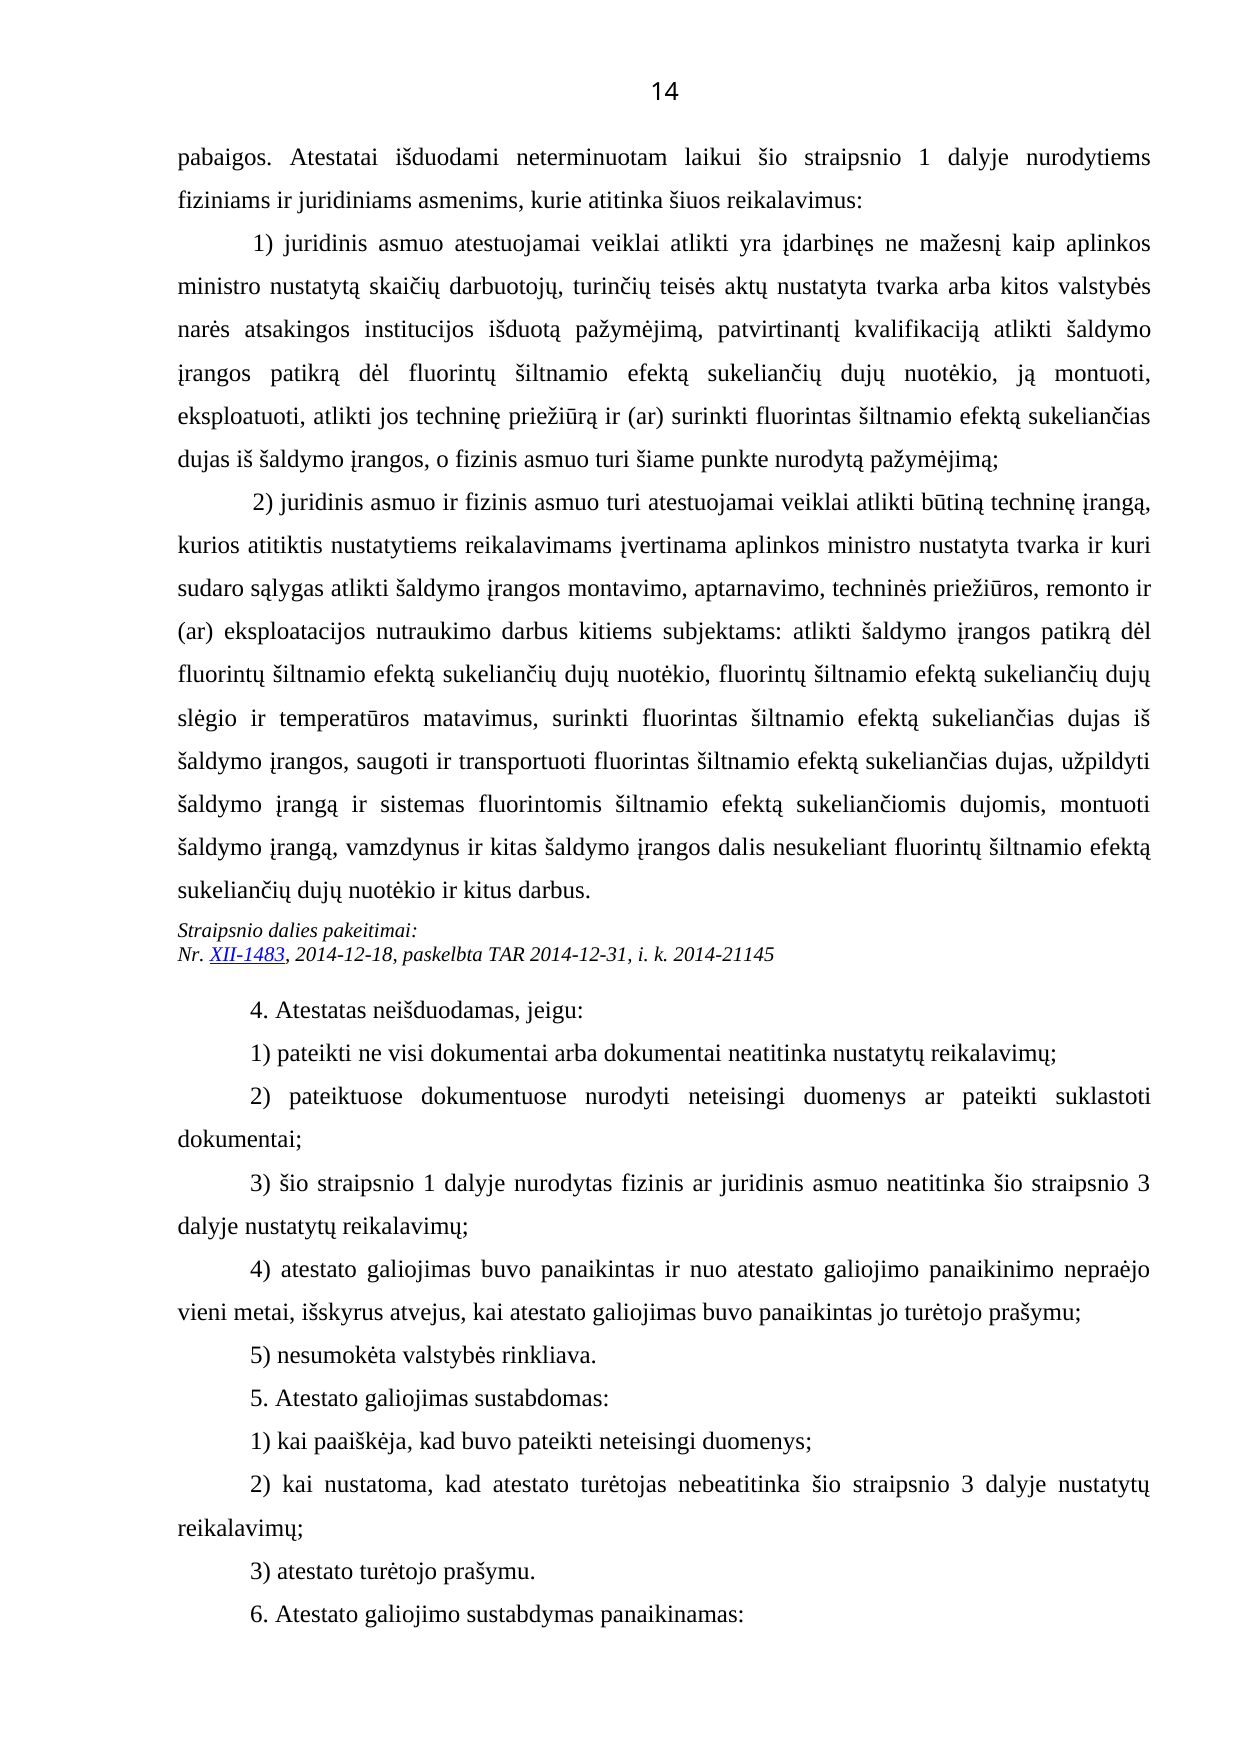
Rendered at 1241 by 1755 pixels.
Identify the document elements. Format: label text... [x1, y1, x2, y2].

text 3) šio straipsnio 1 dalyje nurodytas fizinis ar juridinis asmuo neatitinka šio straipsnio 3 dalyje nustatytų reikalavimų; [177, 1168, 1152, 1239]
text 2) pateiktuose dokumentuose nurodyti neteisingi duomenys ar pateikti suklastoti dokumentai; [177, 1081, 1152, 1153]
text Nr. XII-1483, 2014-12-18, paskelbta TAR 2014-12-31, i. k. 2014-21145 [177, 942, 1152, 966]
text pabaigos. Atestatai išduodami neterminuotam laikui šio straipsnio 1 dalyje nurodytiems fiziniams ir juridiniams asmenims, kurie atitinka šiuos reikalavimus: [177, 142, 1152, 214]
text 1) pateikti ne visi dokumentai arba dokumentai neatitinka nustatytų reikalavimų; [177, 1038, 1152, 1067]
text 6. Atestato galiojimo sustabdymas panaikinamas: [177, 1599, 1152, 1628]
text 4) atestato galiojimas buvo panaikintas ir nuo atestato galiojimo panaikinimo nepraėjo vieni metai, išskyrus atvejus, kai atestato galiojimas buvo panaikintas jo turėtojo prašymu; [177, 1254, 1152, 1326]
text 4. Atestatas neišduodamas, jeigu: [177, 995, 1152, 1024]
text 2) kai nustatoma, kad atestato turėtojas nebeatitinka šio straipsnio 3 dalyje nustatytų reikalavimų; [177, 1469, 1152, 1541]
text 3) atestato turėtojo prašymu. [177, 1556, 1152, 1584]
text 5. Atestato galiojimas sustabdomas: [177, 1383, 1152, 1412]
text 1) kai paaiškėja, kad buvo pateikti neteisingi duomenys; [177, 1426, 1152, 1455]
text 2) juridinis asmuo ir fizinis asmuo turi atestuojamai veiklai atlikti būtiną techninę įrangą, kurios atitiktis nustatytiems reikalavimams įvertinama aplinkos ministro nustatyta tvarka ir kuri sudaro sąlygas atlikti šaldymo įrangos montavimo, aptarnavimo, techninės priežiūros, remonto ir (ar) eksploatacijos nutraukimo darbus kitiems subjektams: atlikti šaldymo įrangos patikrą dėl fluorintų šiltnamio efektą sukeliančių dujų nuotėkio, fluorintų šiltnamio efektą sukeliančių dujų slėgio ir temperatūros matavimus, surinkti fluorintas šiltnamio efektą sukeliančias dujas iš šaldymo įrangos, saugoti ir transportuoti fluorintas šiltnamio efektą sukeliančias dujas, užpildyti šaldymo įrangą ir sistemas fluorintomis šiltnamio efektą sukeliančiomis dujomis, montuoti šaldymo įrangą, vamzdynus ir kitas šaldymo įrangos dalis nesukeliant fluorintų šiltnamio efektą sukeliančių dujų nuotėkio ir kitus darbus. [177, 487, 1152, 904]
text Straipsnio dalies pakeitimai: [177, 918, 1152, 942]
text 1) juridinis asmuo atestuojamai veiklai atlikti yra įdarbinęs ne mažesnį kaip aplinkos ministro nustatytą skaičių darbuotojų, turinčių teisės aktų nustatyta tvarka arba kitos valstybės narės atsakingos institucijos išduotą pažymėjimą, patvirtinantį kvalifikaciją atlikti šaldymo įrangos patikrą dėl fluorintų šiltnamio efektą sukeliančių dujų nuotėkio, ją montuoti, eksploatuoti, atlikti jos techninę priežiūrą ir (ar) surinkti fluorintas šiltnamio efektą sukeliančias dujas iš šaldymo įrangos, o fizinis asmuo turi šiame punkte nurodytą pažymėjimą; [177, 228, 1152, 473]
text 5) nesumokėta valstybės rinkliava. [177, 1340, 1152, 1369]
